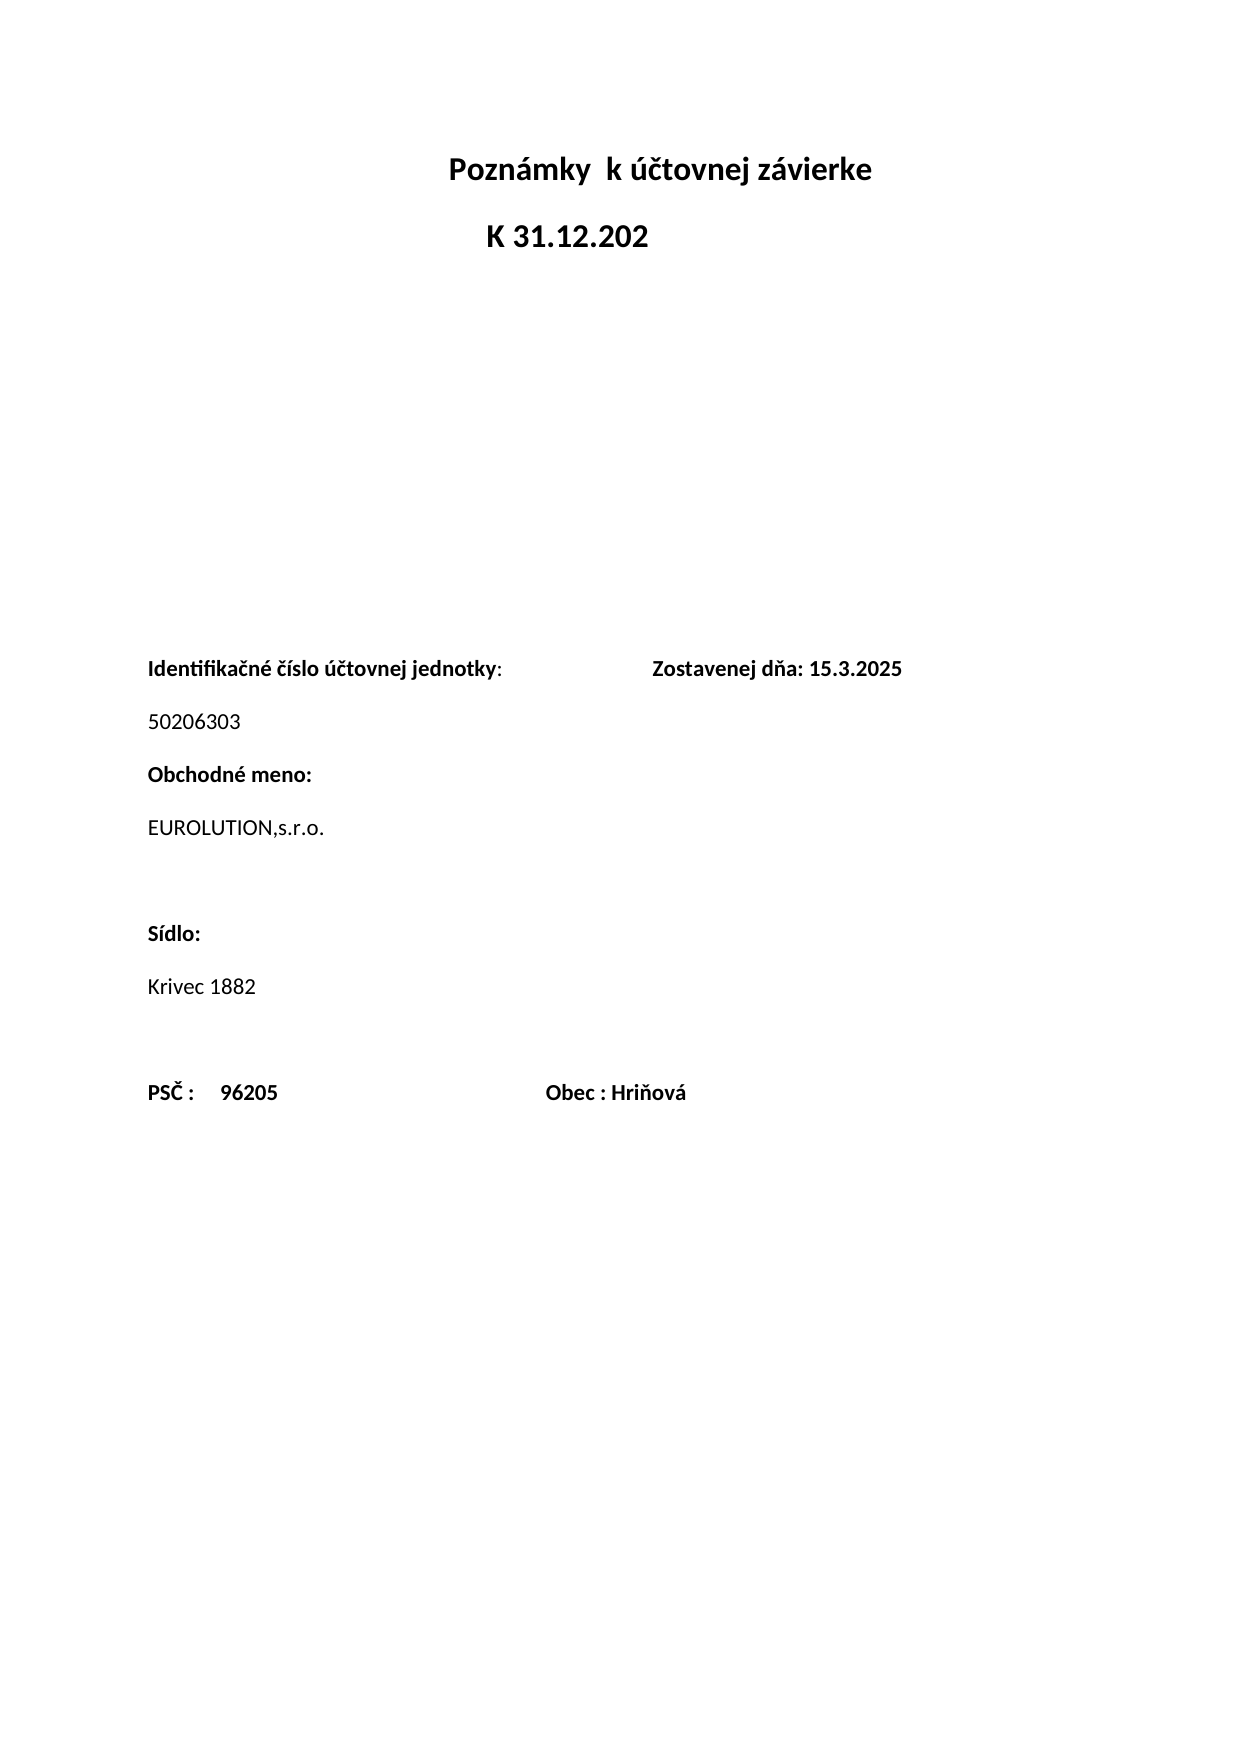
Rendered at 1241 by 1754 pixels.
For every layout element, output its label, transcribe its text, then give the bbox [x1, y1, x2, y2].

text Identifikačné číslo účtovnej jednotky: Zostavenej dňa: 15.3.2025 [148, 654, 1093, 682]
text EUROLUTION,s.r.o. [148, 813, 1093, 841]
text K 31.12.202 [148, 215, 1093, 256]
text Obchodné meno: [148, 760, 1093, 788]
text 50206303 [148, 707, 1093, 735]
text PSČ : 96205 Obec : Hriňová [148, 1078, 1093, 1106]
text Sídlo: [148, 919, 1093, 947]
text Krivec 1882 [148, 972, 1093, 1000]
text Poznámky k účtovnej závierke [148, 148, 1093, 188]
